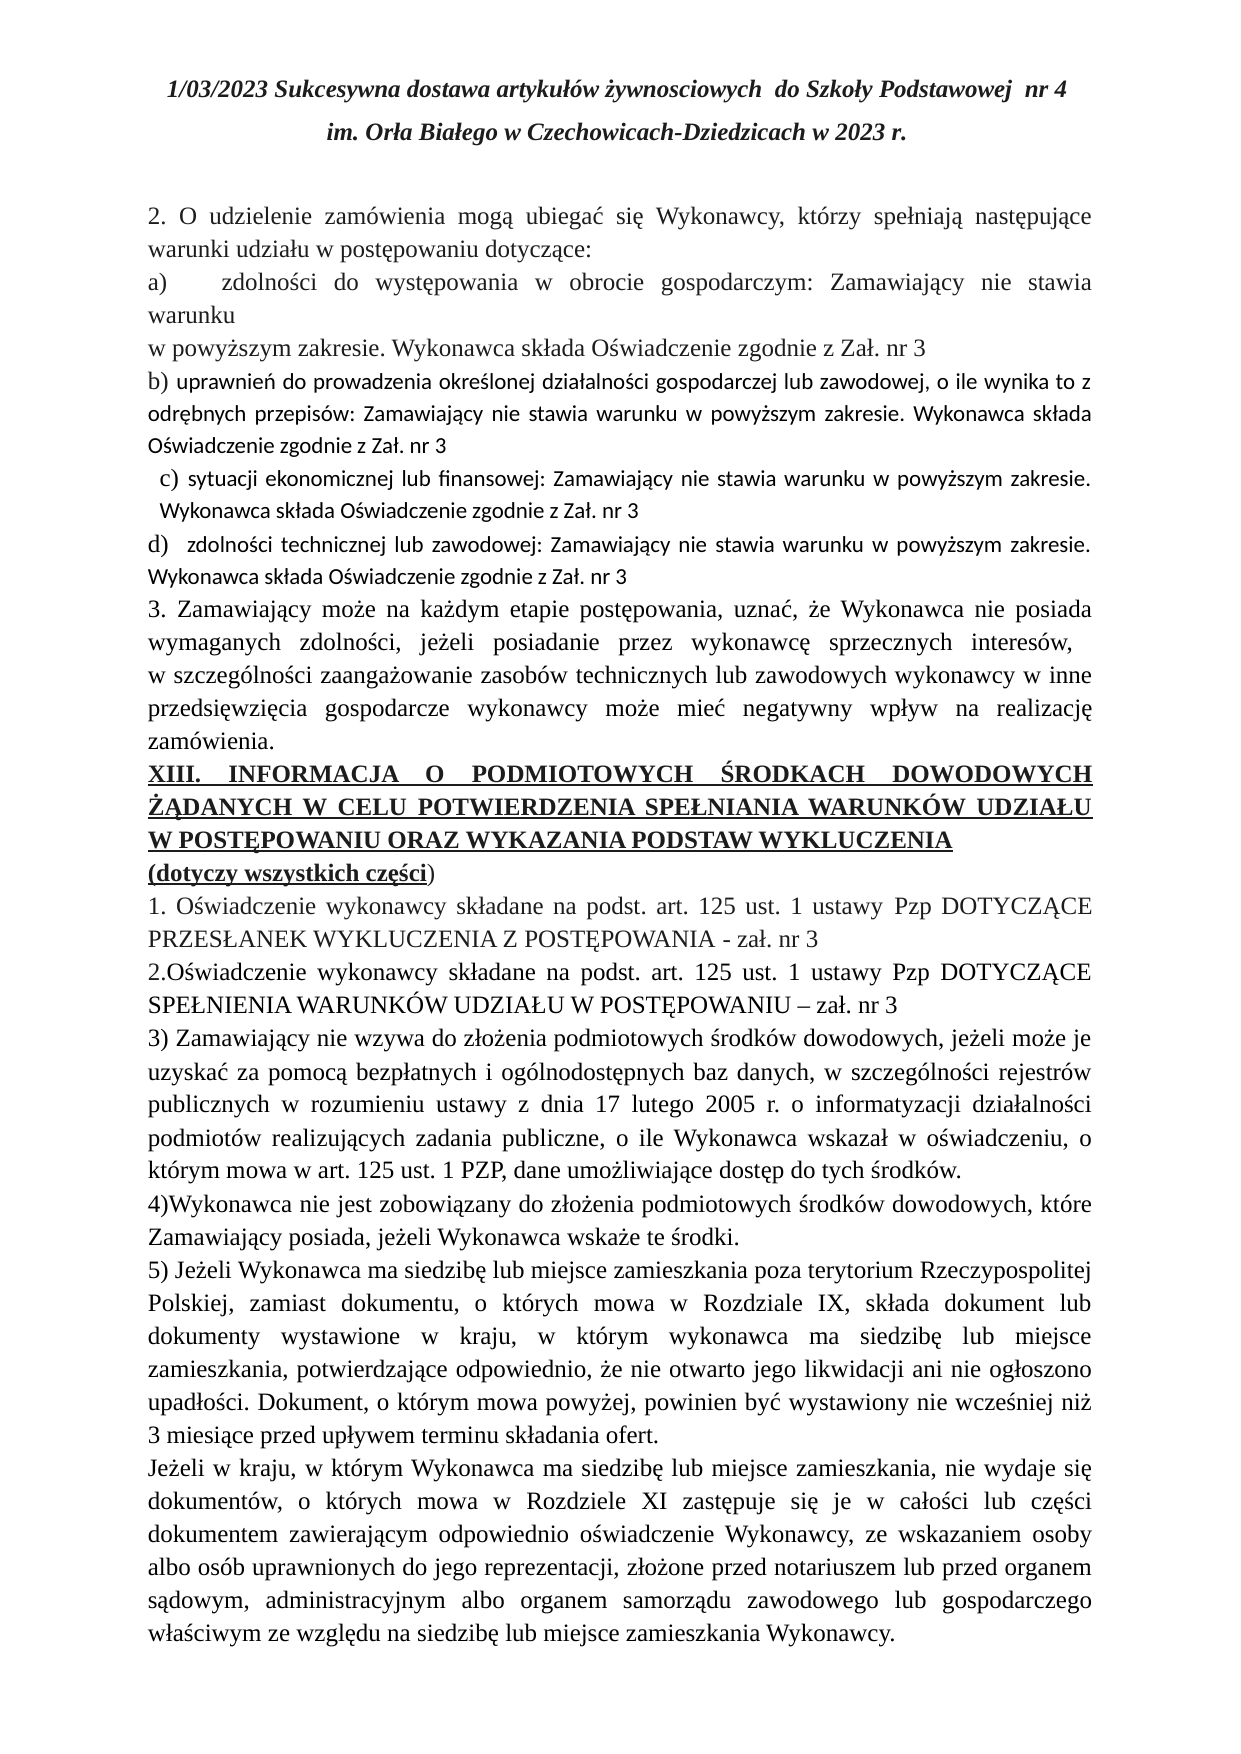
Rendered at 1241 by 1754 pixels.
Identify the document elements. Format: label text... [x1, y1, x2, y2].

text (dotyczy wszystkich części) [148, 858, 1093, 887]
text 2. O udzielenie zamówienia mogą ubiegać się Wykonawcy, którzy spełniają następujące warunki udziału w postępowaniu dotyczące: [148, 201, 1093, 262]
text 5) Jeżeli Wykonawca ma siedzibę lub miejsce zamieszkania poza terytorium Rzeczypospolitej Polskiej, zamiast dokumentu, o których mowa w Rozdziale IX, składa dokument lub dokumenty wystawione w kraju, w którym wykonawca ma siedzibę lub miejsce zamieszkania, potwierdzające odpowiednio, że nie otwarto jego likwidacji ani nie ogłoszono upadłości. Dokument, o którym mowa powyżej, powinien być wystawiony nie wcześniej niż 3 miesiące przed upływem terminu składania ofert. [148, 1255, 1093, 1448]
text b) uprawnień do prowadzenia określonej działalności gospodarczej lub zawodowej, o ile wynika to z odrębnych przepisów: Zamawiający nie stawia warunku w powyższym zakresie. Wykonawca składa Oświadczenie zgodnie z Zał. nr 3 [148, 366, 1093, 459]
text 1. Oświadczenie wykonawcy składane na podst. art. 125 ust. 1 ustawy Pzp DOTYCZĄCE PRZESŁANEK WYKLUCZENIA Z POSTĘPOWANIA - zał. nr 3 [148, 891, 1093, 953]
text c) sytuacji ekonomicznej lub finansowej: Zamawiający nie stawia warunku w powyższym zakresie. Wykonawca składa Oświadczenie zgodnie z Zał. nr 3 [159, 463, 1093, 525]
text 4)Wykonawca nie jest zobowiązany do złożenia podmiotowych środków dowodowych, które Zamawiający posiada, jeżeli Wykonawca wskaże te środki. [148, 1189, 1093, 1250]
text d) zdolności technicznej lub zawodowej: Zamawiający nie stawia warunku w powyższym zakresie. Wykonawca składa Oświadczenie zgodnie z Zał. nr 3 [148, 529, 1093, 590]
text W POSTĘPOWANIU ORAZ WYKAZANIA PODSTAW WYKLUCZENIA [148, 819, 1093, 854]
list zdolności do występowania w obrocie gospodarczym: Zamawiający nie stawia warunku w powyższym zakresie. Wykonawca składa Oświadczenie zgodnie z Zał. nr 3 [148, 267, 1093, 362]
text ŻĄDANYCH W CELU POTWIERDZENIA SPEŁNIANIA WARUNKÓW UDZIAŁU [148, 786, 1093, 817]
text 2.Oświadczenie wykonawcy składane na podst. art. 125 ust. 1 ustawy Pzp DOTYCZĄCE SPEŁNIENIA WARUNKÓW UDZIAŁU W POSTĘPOWANIU – zał. nr 3 [148, 957, 1093, 1019]
text XIII. INFORMACJA O PODMIOTOWYCH ŚRODKACH DOWODOWYCH [148, 759, 1093, 784]
text 3. Zamawiający może na każdym etapie postępowania, uznać, że Wykonawca nie posiada wymaganych zdolności, jeżeli posiadanie przez wykonawcę sprzecznych interesów, w szczególności zaangażowanie zasobów technicznych lub zawodowych wykonawcy w inne przedsięwzięcia gospodarcze wykonawcy może mieć negatywny wpływ na realizację zamówienia. [148, 594, 1093, 755]
text 3) Zamawiający nie wzywa do złożenia podmiotowych środków dowodowych, jeżeli może je uzyskać za pomocą bezpłatnych i ogólnodostępnych baz danych, w szczególności rejestrów publicznych w rozumieniu ustawy z dnia 17 lutego 2005 r. o informatyzacji działalności podmiotów realizujących zadania publiczne, o ile Wykonawca wskazał w oświadczeniu, o którym mowa w art. 125 ust. 1 PZP, dane umożliwiające dostęp do tych środków. [148, 1023, 1093, 1184]
text Jeżeli w kraju, w którym Wykonawca ma siedzibę lub miejsce zamieszkania, nie wydaje się dokumentów, o których mowa w Rozdziele XI zastępuje się je w całości lub części dokumentem zawierającym odpowiednio oświadczenie Wykonawcy, ze wskazaniem osoby albo osób uprawnionych do jego reprezentacji, złożone przed notariuszem lub przed organem sądowym, administracyjnym albo organem samorządu zawodowego lub gospodarczego właściwym ze względu na siedzibę lub miejsce zamieszkania Wykonawcy. [148, 1453, 1093, 1647]
